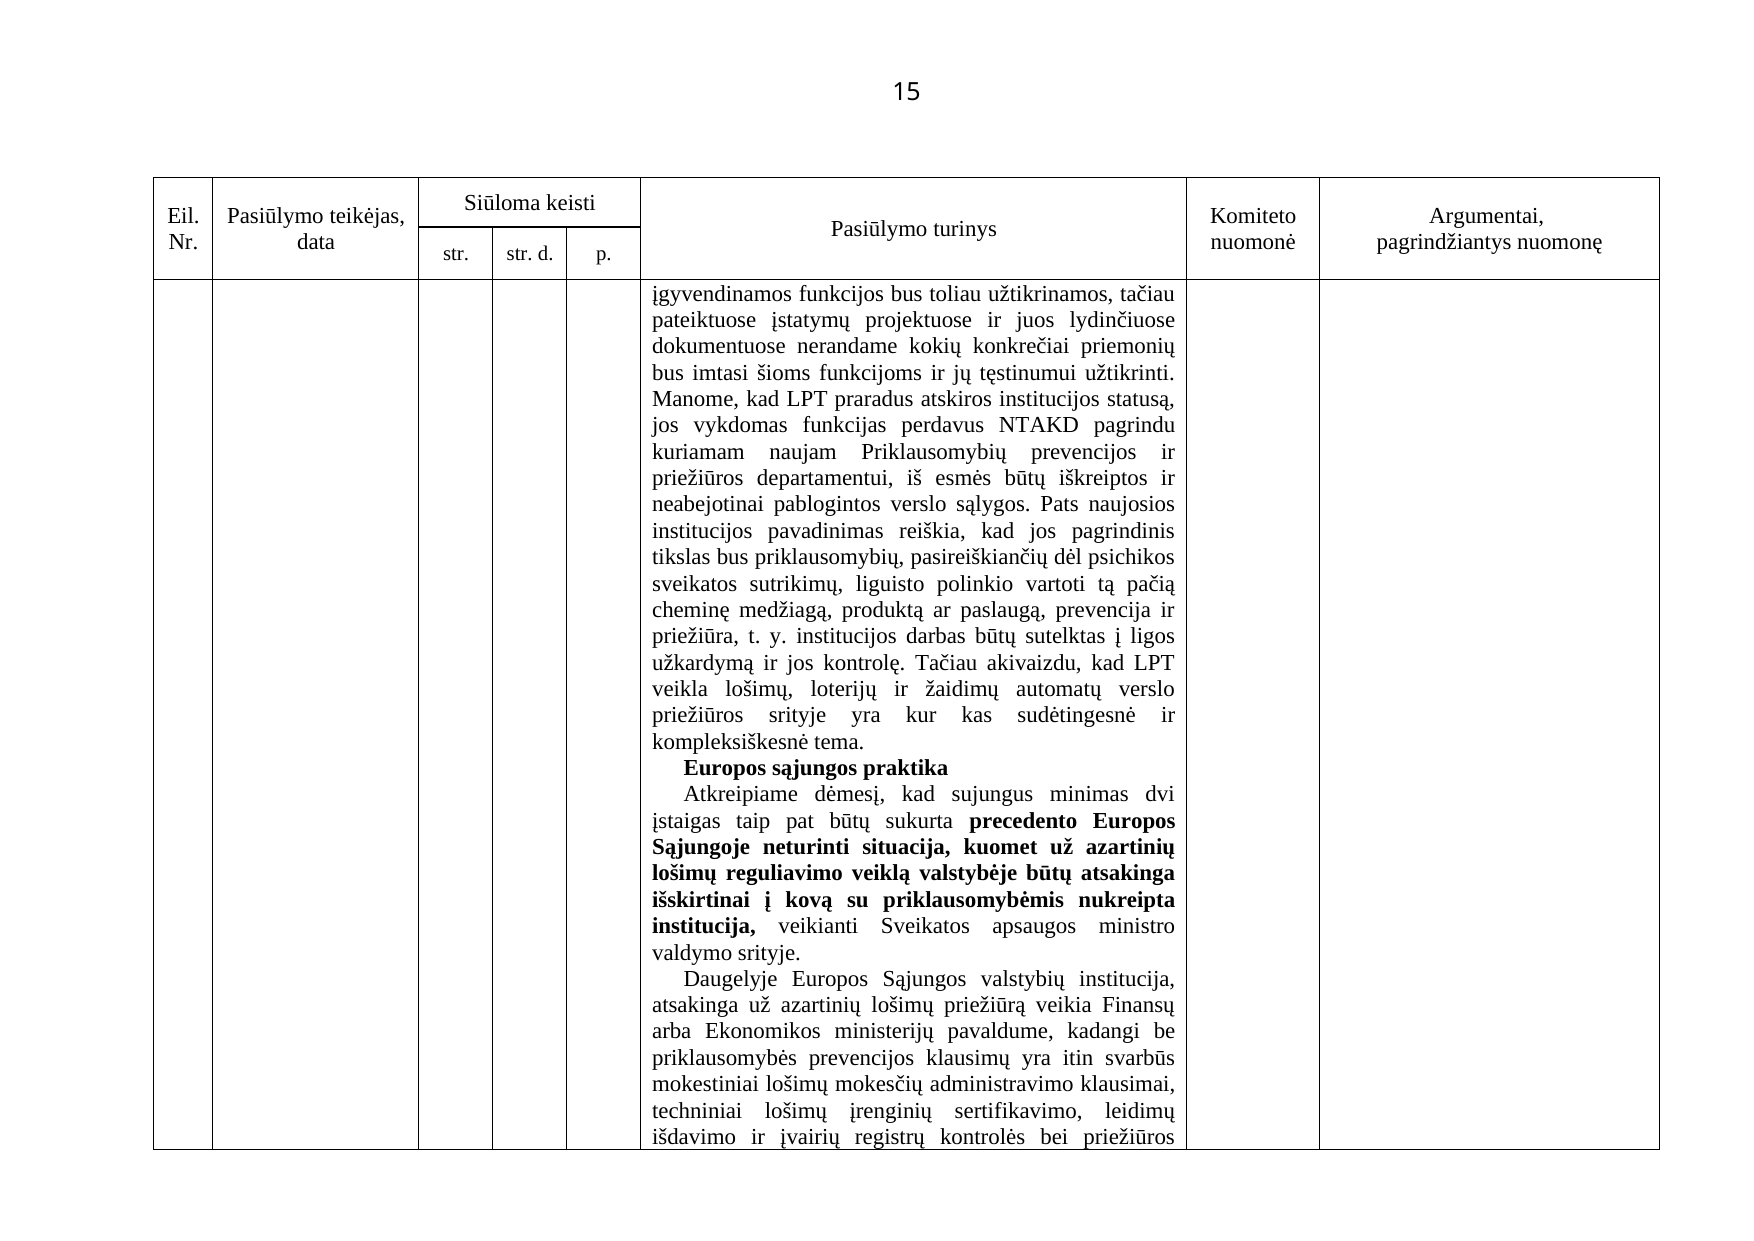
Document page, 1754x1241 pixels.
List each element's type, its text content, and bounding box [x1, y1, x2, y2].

table_cell [213, 280, 418, 1149]
table_cell įgyvendinamos funkcijos bus toliau užtikrinamos, tačiau pateiktuose įstatymų projektuose ir juos lydinčiuose dokumentuose nerandame kokių konkrečiai priemonių bus imtasi šioms funkcijoms ir jų tęstinumui užtikrinti. Manome, kad LPT praradus atskiros institucijos statusą, jos vykdomas funkcijas perdavus NTAKD pagrindu kuriamam naujam Priklausomybių prevencijos ir priežiūros departamentui, iš esmės būtų iškreiptos ir neabejotinai pablogintos verslo sąlygos. Pats naujosios institucijos pavadinimas reiškia, kad jos pagrindinis tikslas bus priklausomybių, pasireiškiančių dėl psichikos sveikatos sutrikimų, liguisto polinkio vartoti tą pačią cheminę medžiagą, produktą ar paslaugą, prevencija ir priežiūra, t. y. institucijos darbas būtų sutelktas į ligos užkardymą ir jos kontrolę. Tačiau akivaizdu, kad LPT veikla lošimų, loterijų ir žaidimų automatų verslo priežiūros srityje yra kur kas sudėtingesnė ir kompleksiškesnė tema. Europos sąjungos praktika Atkreipiame dėmesį, kad sujungus minimas dvi įstaigas taip pat būtų sukurta precedento Europos Sąjungoje neturinti situacija, kuomet už azartinių lošimų reguliavimo veiklą valstybėje būtų atsakinga išskirtinai į kovą su priklausomybėmis nukreipta institucija, veikianti Sveikatos apsaugos ministro valdymo srityje. Daugelyje Europos Sąjungos valstybių institucija, atsakinga už azartinių lošimų priežiūrą veikia Finansų arba Ekonomikos ministerijų pavaldume, kadangi be priklausomybės prevencijos klausimų yra itin svarbūs mokestiniai lošimų mokesčių administravimo klausimai, techniniai lošimų įrenginių sertifikavimo, leidimų išdavimo ir įvairių registrų kontrolės bei priežiūros [641, 280, 1186, 1149]
table_cell str. [419, 228, 492, 279]
table_cell p. [567, 228, 640, 279]
table_header Pasiūlymo turinys [641, 178, 1186, 279]
table_header Argumentai, pagrindžiantys nuomonę [1320, 178, 1659, 279]
table_cell [567, 280, 640, 1149]
table_cell [1320, 280, 1659, 1149]
table_cell [493, 280, 566, 1149]
table_cell [419, 280, 492, 1149]
table_header Komiteto nuomonė [1187, 178, 1319, 279]
table_cell [154, 280, 212, 1149]
table_header Pasiūlymo teikėjas, data [213, 178, 418, 279]
table_header Eil. Nr. [154, 178, 212, 279]
table_header Siūloma keisti [419, 178, 640, 226]
table_cell str. d. [493, 228, 566, 279]
table_cell [1187, 280, 1319, 1149]
